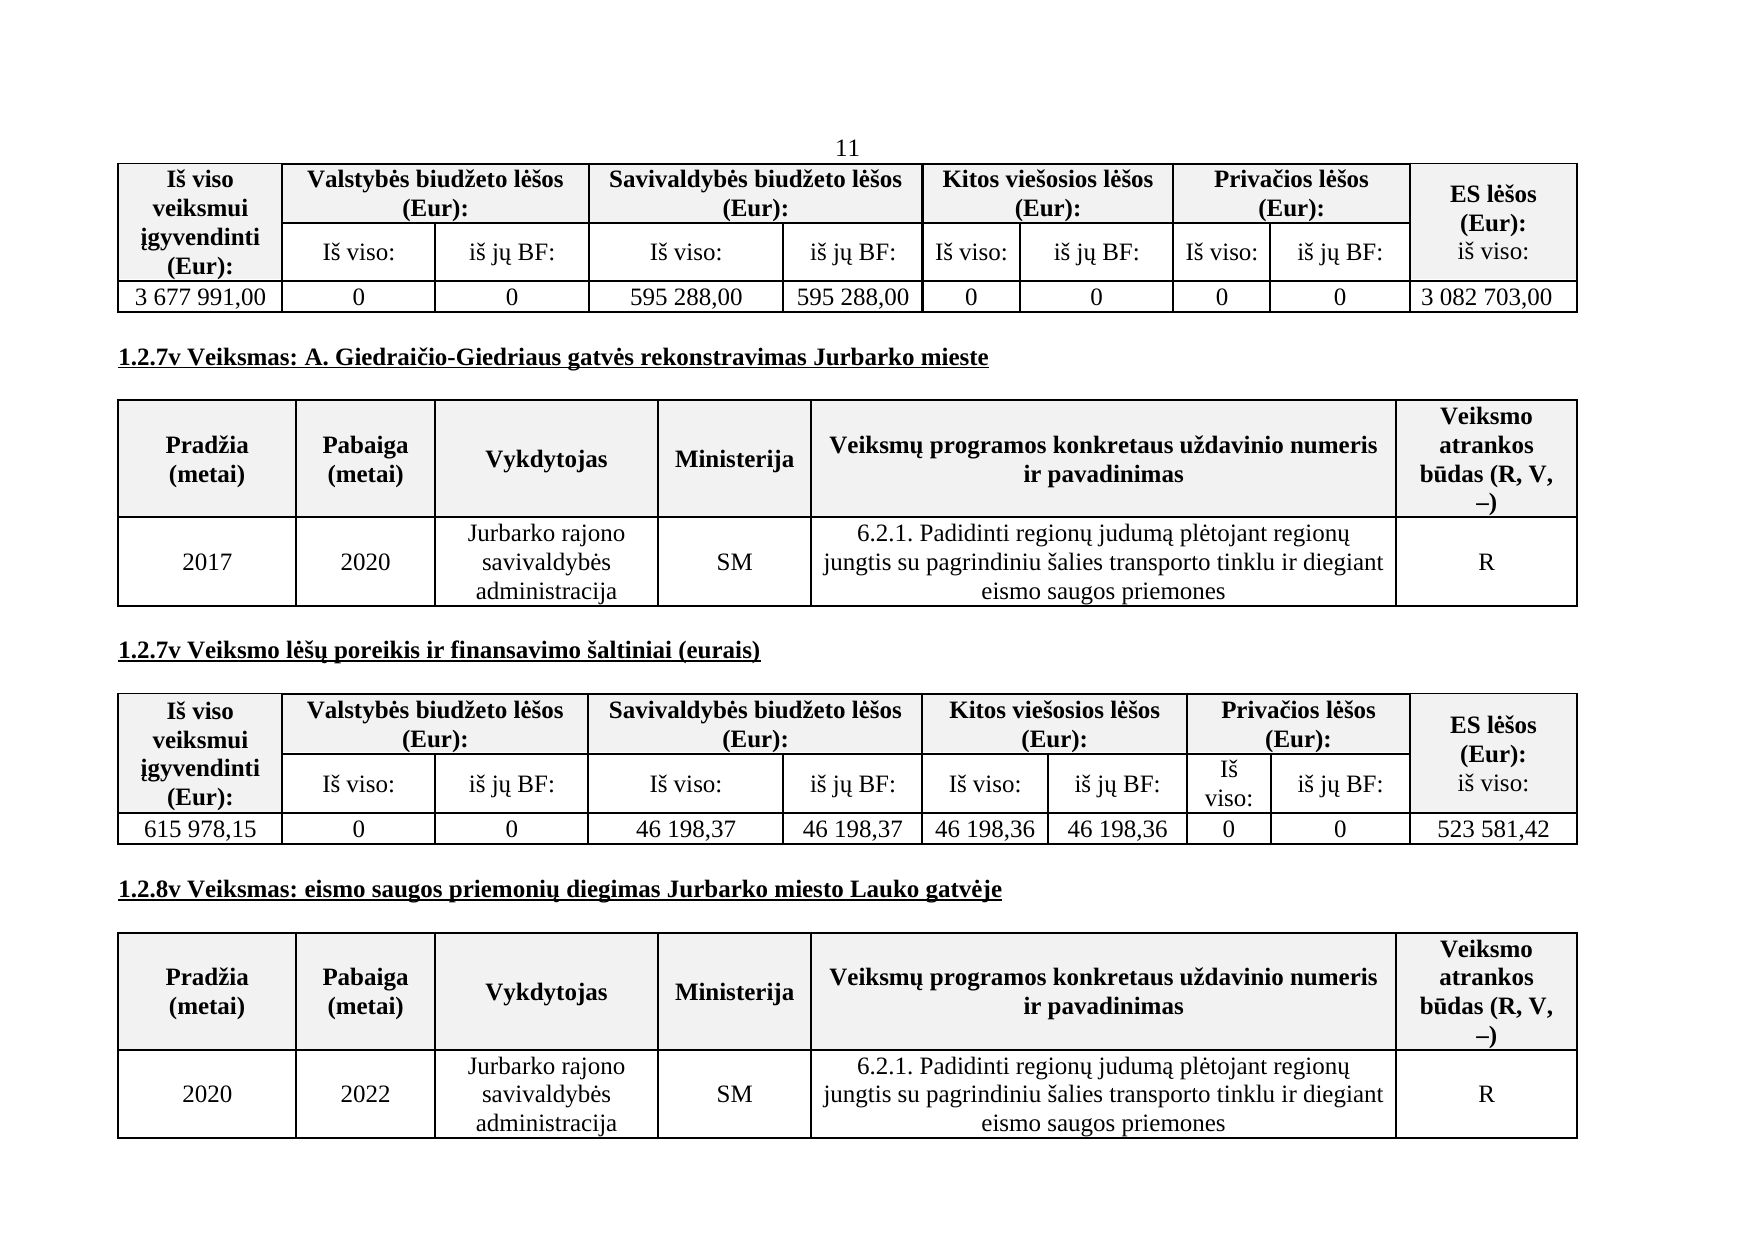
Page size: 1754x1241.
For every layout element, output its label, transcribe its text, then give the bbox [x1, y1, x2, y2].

table_cell 3 677 991,00 [119, 282, 281, 311]
table_cell 0 [1272, 814, 1409, 843]
table_cell Iš viso: [589, 755, 782, 812]
table_header Pradžia (metai) [119, 934, 295, 1049]
table_header Savivaldybės biudžeto lėšos (Eur): [590, 165, 921, 222]
table_header Vykdytojas [436, 934, 657, 1049]
table_cell R [1397, 518, 1576, 604]
table_cell iš jų BF: [436, 224, 588, 279]
table_header Iš viso veiksmui įgyvendinti (Eur): [119, 694, 281, 812]
table_cell 595 288,00 [590, 282, 782, 311]
table_cell 523 581,42 [1411, 814, 1576, 843]
table_cell Iš viso: [283, 224, 434, 279]
text 1.2.8v Veiksmas: eismo saugos priemonių diegimas Jurbarko miesto Lauko gatvėje [118, 874, 1577, 903]
table_header Veiksmų programos konkretaus uždavinio numeris ir pavadinimas [812, 934, 1395, 1049]
table_cell 595 288,00 [784, 282, 921, 311]
table_cell 6.2.1. Padidinti regionų judumą plėtojant regionų jungtis su pagrindiniu šalies transporto tinklu ir diegiant eismo saugos priemones [812, 1051, 1395, 1137]
table_cell Iš viso: [923, 755, 1047, 812]
table_header Vykdytojas [436, 401, 657, 516]
table_cell R [1397, 1051, 1576, 1137]
table_cell iš jų BF: [1271, 224, 1409, 279]
table_cell 46 198,37 [784, 814, 921, 843]
table_cell Iš viso: [1174, 224, 1269, 279]
table_header Savivaldybės biudžeto lėšos (Eur): [589, 695, 921, 752]
table_header Ministerija [659, 401, 810, 516]
table_header Pabaiga (metai) [297, 934, 434, 1049]
table_header Kitos viešosios lėšos (Eur): [924, 165, 1172, 222]
table_header Valstybės biudžeto lėšos (Eur): [283, 695, 587, 752]
table_header Privačios lėšos (Eur): [1188, 695, 1409, 752]
table_cell Jurbarko rajono savivaldybės administracija [436, 518, 657, 604]
table_cell 0 [283, 814, 434, 843]
table_cell 0 [1021, 282, 1172, 311]
table_header Privačios lėšos (Eur): [1174, 165, 1409, 222]
table_header Pradžia (metai) [119, 401, 295, 516]
table_cell Iš viso: [590, 224, 782, 279]
table_cell 0 [1174, 282, 1269, 311]
table_cell 46 198,37 [589, 814, 782, 843]
table_cell Jurbarko rajono savivaldybės administracija [436, 1051, 657, 1137]
table_cell iš jų BF: [1272, 755, 1409, 812]
table_cell SM [659, 1051, 810, 1137]
table_cell 6.2.1. Padidinti regionų judumą plėtojant regionų jungtis su pagrindiniu šalies transporto tinklu ir diegiant eismo saugos priemones [812, 518, 1395, 604]
table_cell Iš viso: [283, 755, 434, 812]
table_header Iš viso veiksmui įgyvendinti (Eur): [119, 164, 281, 279]
table_cell iš jų BF: [436, 755, 587, 812]
text 1.2.7v Veiksmas: A. Giedraičio-Giedriaus gatvės rekonstravimas Jurbarko mieste [118, 342, 1577, 370]
table_header Ministerija [659, 934, 810, 1049]
table_cell 0 [436, 282, 588, 311]
table_header Pabaiga (metai) [297, 401, 434, 516]
table_cell 0 [436, 814, 587, 843]
table_header Kitos viešosios lėšos (Eur): [923, 695, 1186, 752]
table_cell 0 [1271, 282, 1409, 311]
table_cell iš jų BF: [1049, 755, 1186, 812]
table_cell 46 198,36 [923, 814, 1047, 843]
table_cell 2022 [297, 1051, 434, 1137]
table_header Veiksmo atrankos būdas (R, V, –) [1397, 401, 1576, 516]
table_cell Iš viso: [1188, 755, 1270, 812]
table_cell iš jų BF: [784, 755, 921, 812]
table_cell 0 [1188, 814, 1270, 843]
table_cell 0 [924, 282, 1019, 311]
table_cell 46 198,36 [1049, 814, 1186, 843]
text 1.2.7v Veiksmo lėšų poreikis ir finansavimo šaltiniai (eurais) [118, 635, 1577, 664]
table_header Valstybės biudžeto lėšos (Eur): [283, 165, 588, 222]
table_cell 615 978,15 [119, 814, 281, 843]
table_cell SM [659, 518, 810, 604]
table_cell 2017 [119, 518, 295, 604]
table_header ES lėšos (Eur): iš viso: [1411, 694, 1576, 812]
table_cell iš jų BF: [1021, 224, 1172, 279]
table_header Veiksmo atrankos būdas (R, V, –) [1397, 934, 1576, 1049]
table_cell 2020 [297, 518, 434, 604]
table_cell Iš viso: [924, 224, 1019, 279]
table_cell iš jų BF: [784, 224, 921, 279]
table_header Veiksmų programos konkretaus uždavinio numeris ir pavadinimas [812, 401, 1395, 516]
table_cell 3 082 703,00 [1411, 282, 1576, 311]
table_cell 2020 [119, 1051, 295, 1137]
table_cell 0 [283, 282, 434, 311]
table_header ES lėšos (Eur): iš viso: [1411, 164, 1576, 279]
